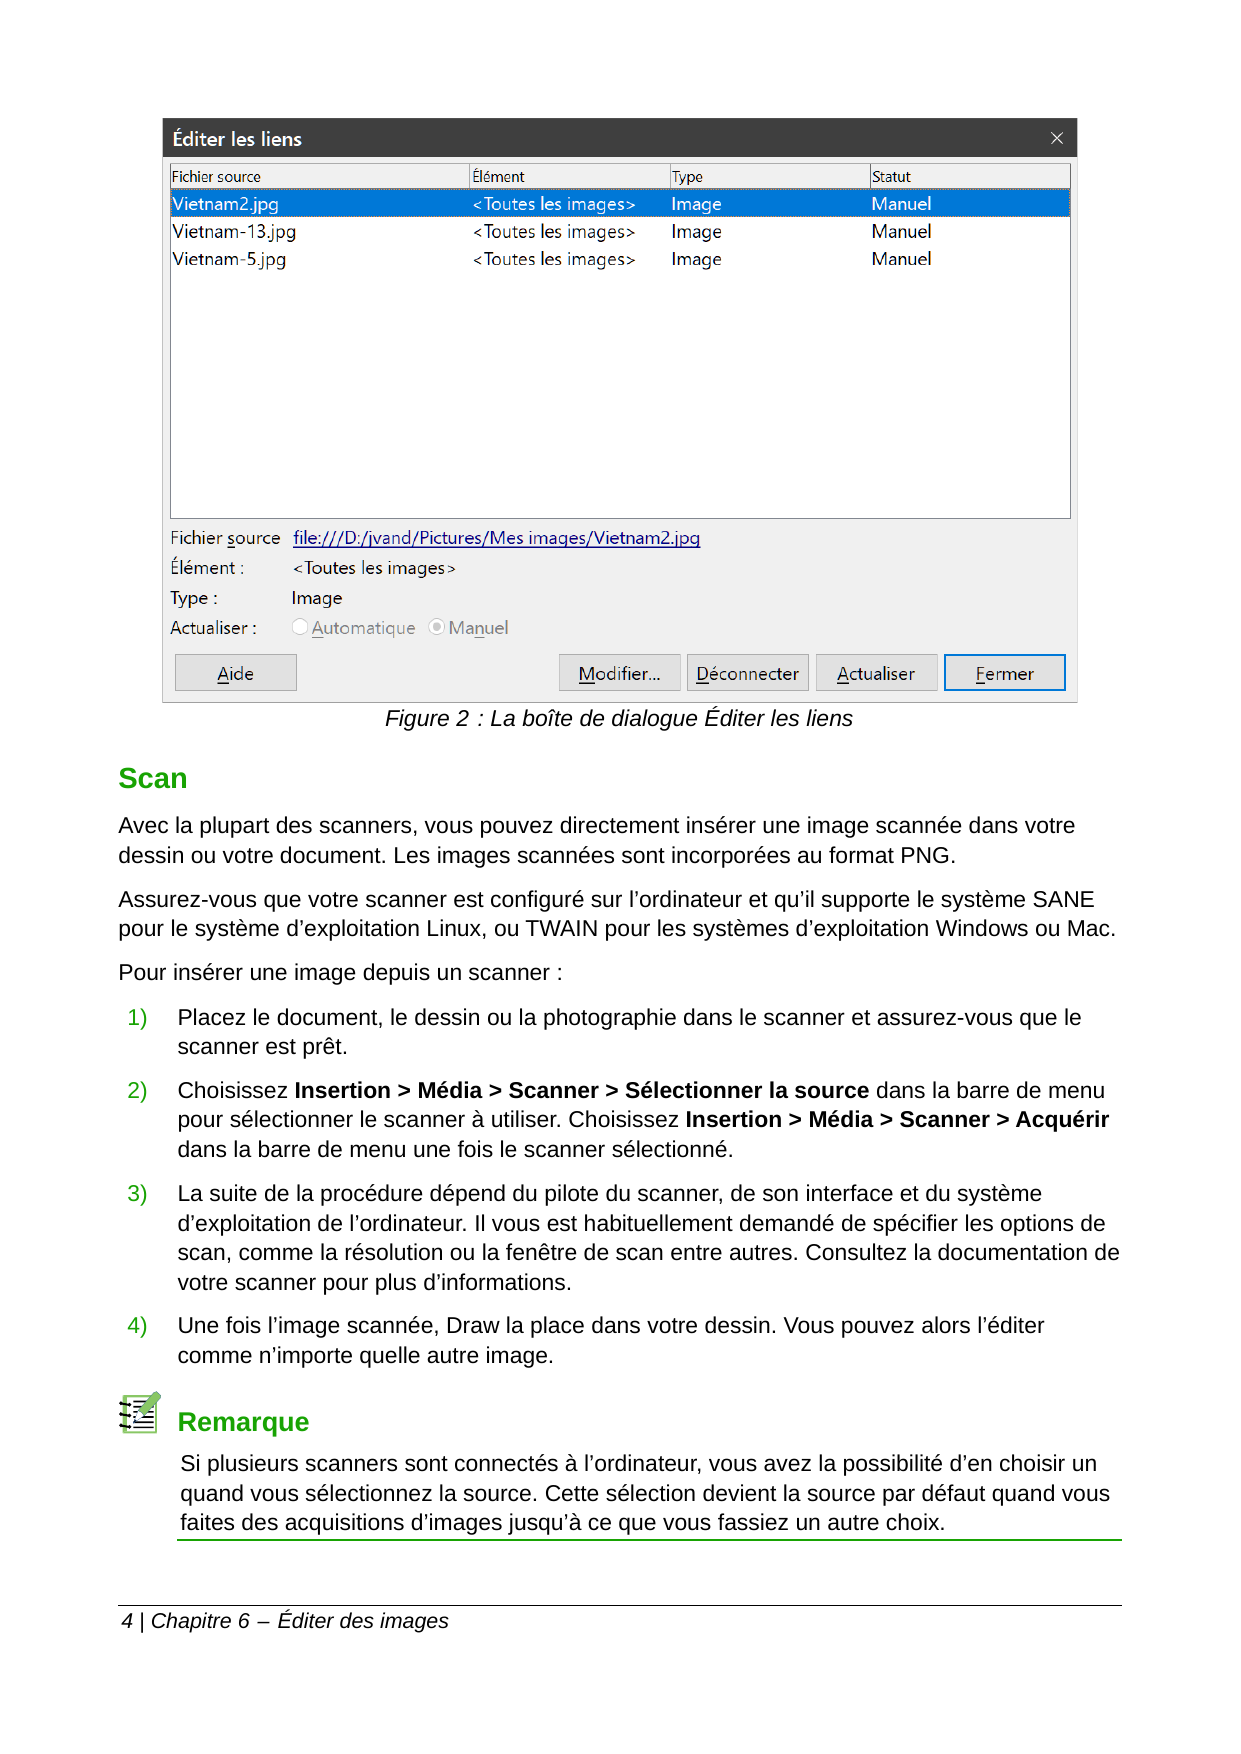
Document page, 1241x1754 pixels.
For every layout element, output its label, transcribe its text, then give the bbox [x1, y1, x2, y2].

text Si plusieurs scanners sont connectés à l’ordinateur, vous avez la possibilité d’en choisir un quand vous sélectionnez la source. Cette sélection devient la source par défaut quand vous faites des acquisitions d’images jusqu’à ce que vous fassiez un autre choix. [177, 1444, 1122, 1539]
text Figure 2 : La boîte de dialogue Éditer les liens [118, 702, 1122, 732]
list Remarque [118, 1390, 1122, 1437]
text Assurez-vous que votre scanner est configuré sur l’ordinateur et qu’il supporte le système SANE pour le système d’exploitation Linux, ou TWAIN pour les systèmes d’exploitation Windows ou Mac. [118, 883, 1122, 942]
list La suite de la procédure dépend du pilote du scanner, de son interface et du système d’exploitation de l’ordinateur. Il vous est habituellement demandé de spécifier les options de scan, comme la résolution ou la fenêtre de scan entre autres. Consultez la documentation de votre scanner pour plus d’informations. [148, 1177, 1122, 1295]
picture [162, 118, 1078, 703]
subtitle Scan [118, 761, 1122, 794]
list Une fois l’image scannée, Draw la place dans votre dessin. Vous pouvez alors l’éditer comme n’importe quelle autre image. [148, 1309, 1122, 1368]
list Placez le document, le dessin ou la photographie dans le scanner et assurez-vous que le scanner est prêt. [148, 1000, 1122, 1059]
text Avec la plupart des scanners, vous pouvez directement insérer une image scannée dans votre dessin ou votre document. Les images scannées sont incorporées au format PNG. [118, 809, 1122, 868]
list Choisissez Insertion > Média > Scanner > Sélectionner la source dans la barre de menu pour sélectionner le scanner à utiliser. Choisissez Insertion > Média > Scanner > Acquérir dans la barre de menu une fois le scanner sélectionné. [148, 1074, 1122, 1162]
text Pour insérer une image depuis un scanner : [118, 956, 1122, 986]
